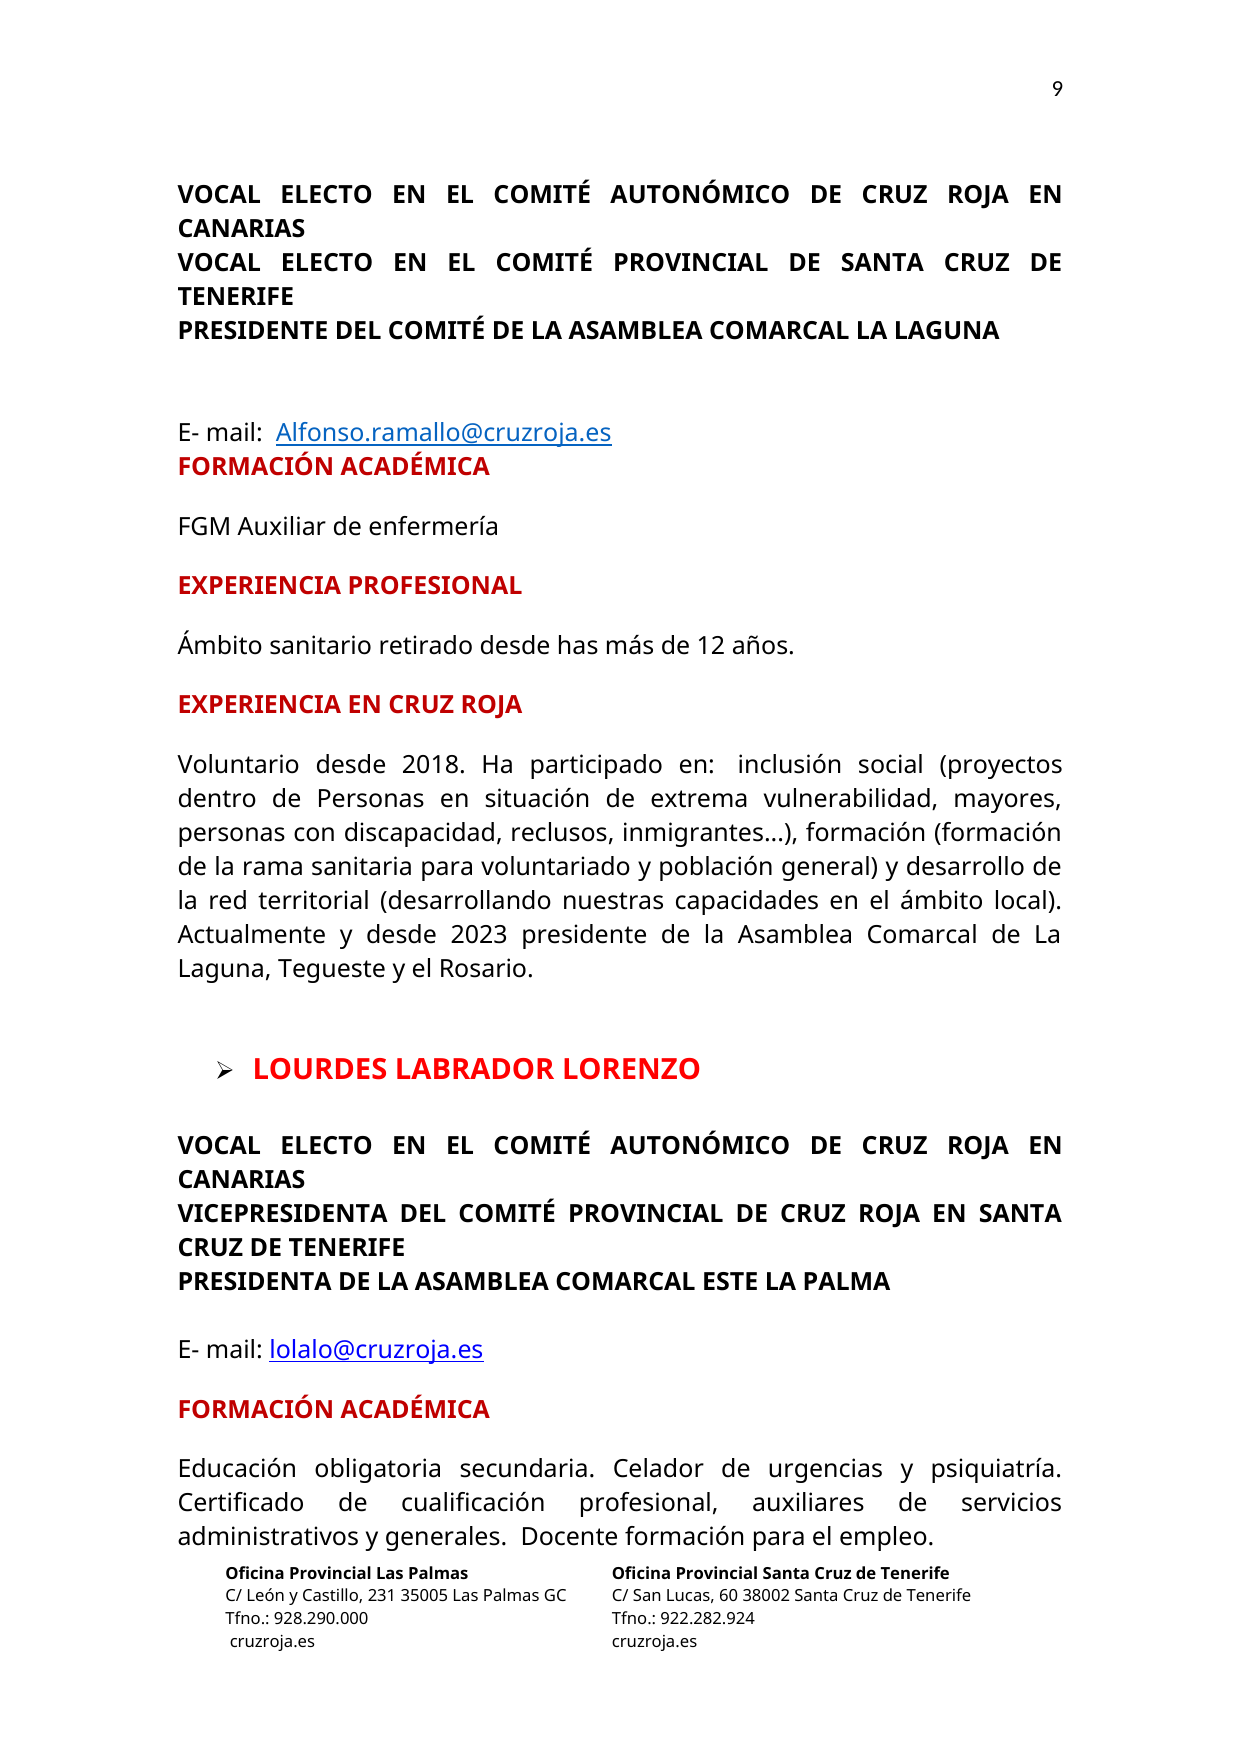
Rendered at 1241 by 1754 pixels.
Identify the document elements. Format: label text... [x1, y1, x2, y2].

text EXPERIENCIA EN CRUZ ROJA [177, 687, 1063, 721]
text FGM Auxiliar de enfermería [177, 508, 1063, 542]
text VOCAL ELECTO EN EL COMITÉ AUTONÓMICO DE CRUZ ROJA EN CANARIAS [177, 176, 1063, 244]
text E- mail: lolalo@cruzroja.es [177, 1332, 1063, 1366]
text VOCAL ELECTO EN EL COMITÉ PROVINCIAL DE SANTA CRUZ DE TENERIFE [177, 244, 1063, 313]
text EXPERIENCIA PROFESIONAL [177, 568, 1063, 602]
text PRESIDENTE DEL COMITÉ DE LA ASAMBLEA COMARCAL LA LAGUNA [177, 313, 1063, 347]
list LOURDES LABRADOR LORENZO [215, 1048, 1063, 1088]
text Ámbito sanitario retirado desde has más de 12 años. [177, 628, 1063, 662]
text PRESIDENTA DE LA ASAMBLEA COMARCAL ESTE LA PALMA [177, 1264, 1063, 1298]
text E- mail: Alfonso.ramallo@cruzroja.es [177, 415, 1063, 449]
text FORMACIÓN ACADÉMICA [177, 1391, 1063, 1425]
text VOCAL ELECTO EN EL COMITÉ AUTONÓMICO DE CRUZ ROJA EN CANARIAS [177, 1127, 1063, 1196]
text Voluntario desde 2018. Ha participado en: inclusión social (proyectos dentro de Personas en situación de extrema vulnerabilidad, mayores, personas con discapacidad, reclusos, inmigrantes...), formación (formación de la rama sanitaria para voluntariado y población general) y desarrollo de la red territorial (desarrollando nuestras capacidades en el ámbito local). Actualmente y desde 2023 presidente de la Asamblea Comarcal de La Laguna, Tegueste y el Rosario. [177, 747, 1063, 985]
text Educación obligatoria secundaria. Celador de urgencias y psiquiatría. Certificado de cualificación profesional, auxiliares de servicios administrativos y generales. Docente formación para el empleo. [177, 1451, 1063, 1553]
text VICEPRESIDENTA DEL COMITÉ PROVINCIAL DE CRUZ ROJA EN SANTA CRUZ DE TENERIFE [177, 1196, 1063, 1264]
text FORMACIÓN ACADÉMICA [177, 449, 1063, 483]
